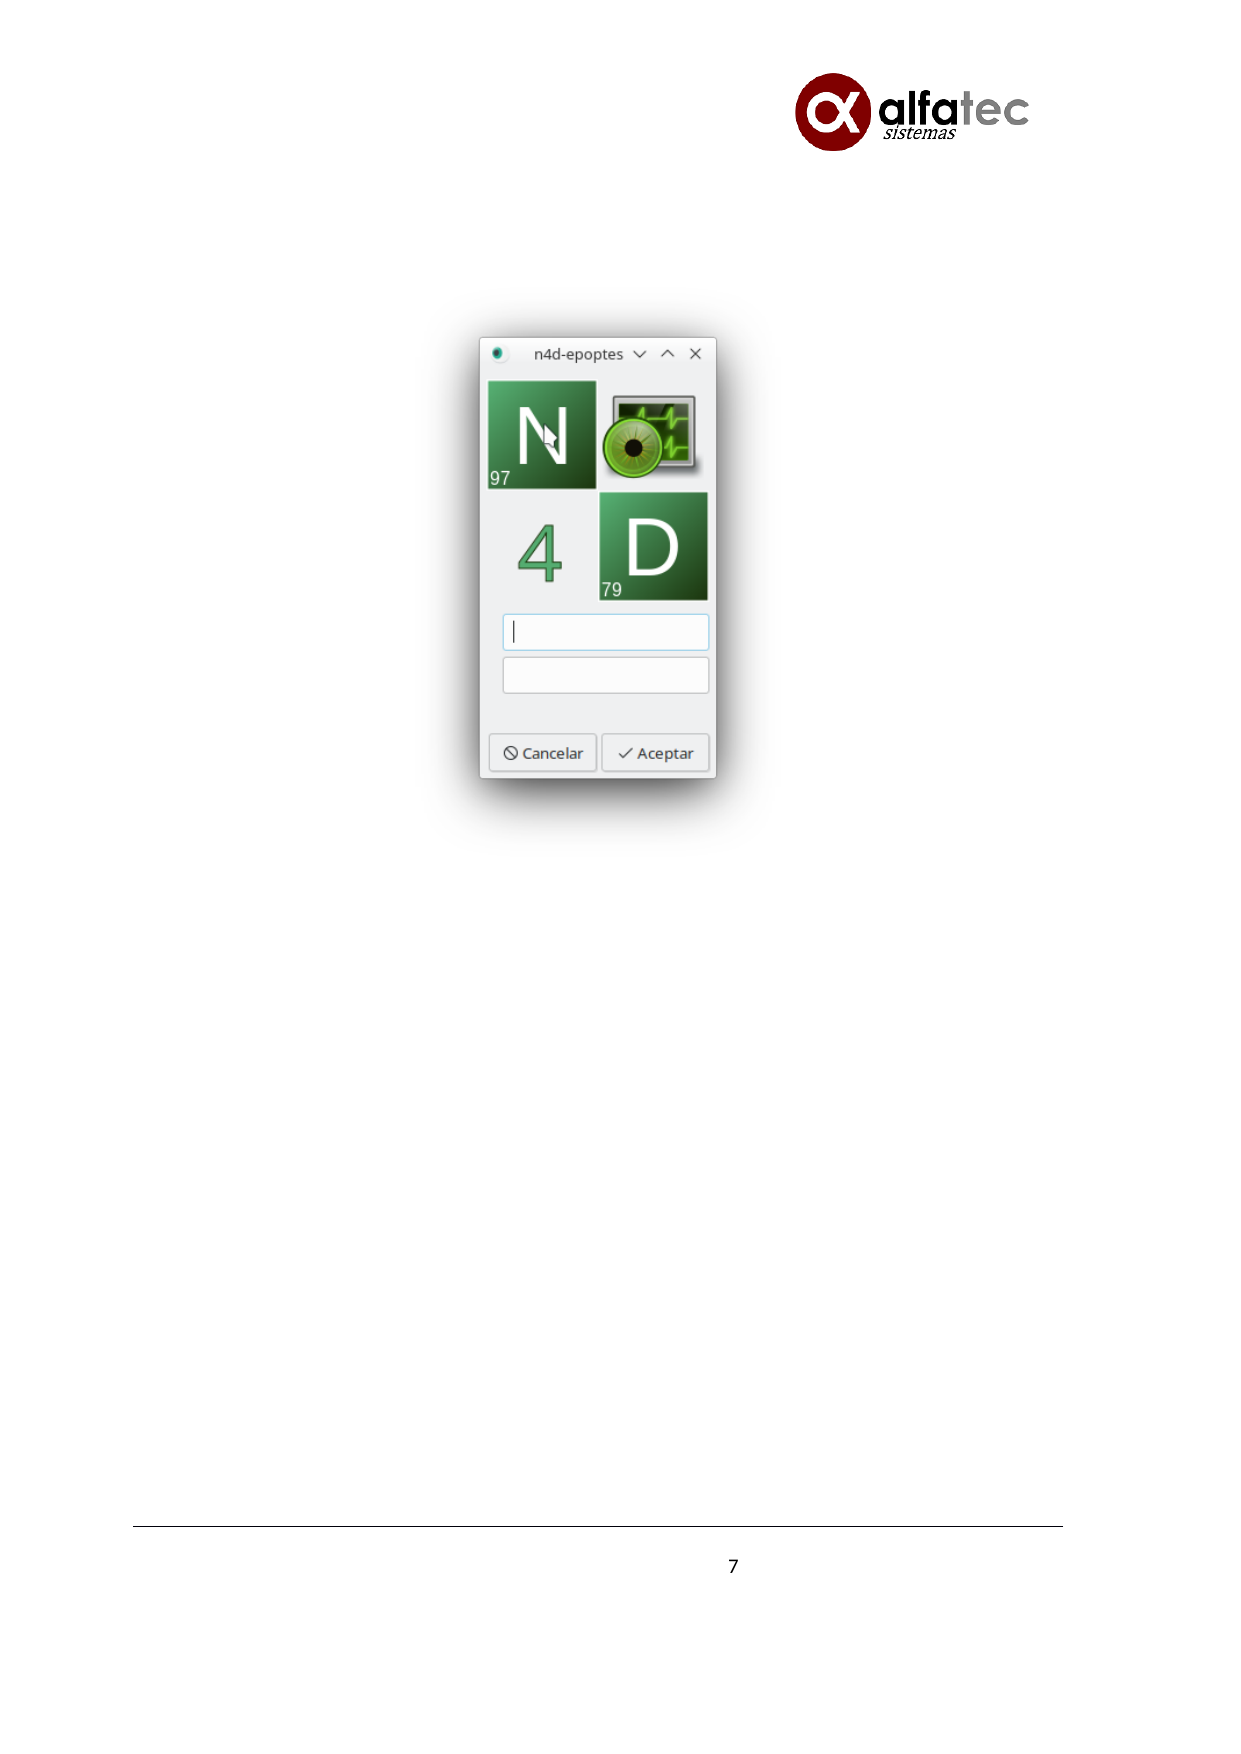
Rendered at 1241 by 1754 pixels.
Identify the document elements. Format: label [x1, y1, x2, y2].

picture [404, 276, 792, 868]
picture [795, 73, 1031, 151]
